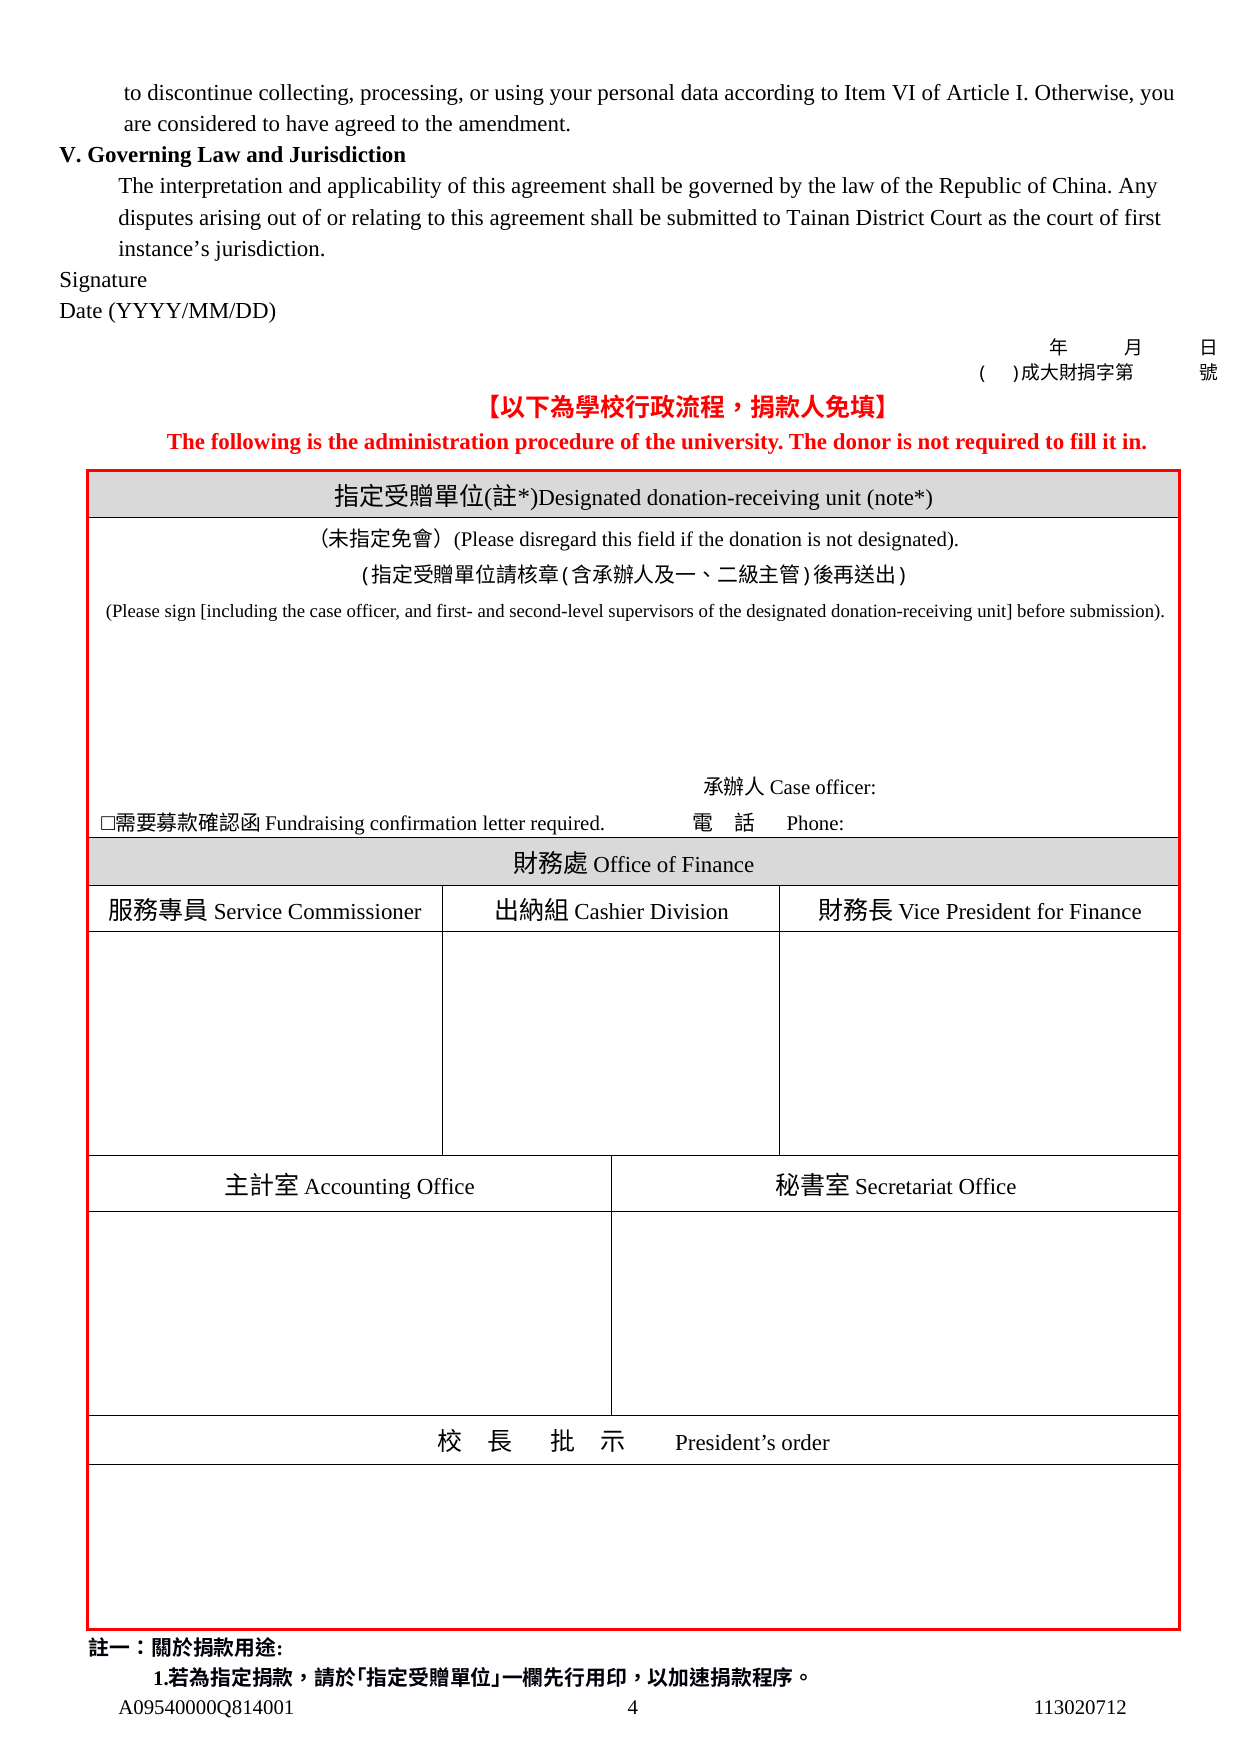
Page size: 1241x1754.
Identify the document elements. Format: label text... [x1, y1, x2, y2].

text V. Governing Law and Jurisdiction [59, 137, 1196, 169]
text Date (YYYY/MM/DD) [59, 294, 1196, 325]
text The following is the administration procedure of the university. The donor is not required to fill it in. [118, 423, 1196, 456]
table_cell 秘書室Secretariat Office [612, 1156, 1178, 1211]
text Signature [59, 262, 1196, 294]
text 註一：關於捐款用途: [89, 1631, 1196, 1661]
table_cell [443, 932, 779, 1155]
text to discontinue collecting, processing, or using your personal data according to Item VI of Article I. Otherwise, you are considered to have agreed to the amendment. [89, 75, 1196, 137]
table_cell 財務長Vice President for Finance [780, 886, 1178, 931]
text ( )成大財捐字第 號 [974, 360, 1218, 385]
text 【以下為學校行政流程，捐款人免填】 [74, 389, 1196, 423]
table_cell 財務處Office of Finance [89, 838, 1178, 885]
text The interpretation and applicability of this agreement shall be governed by the law of the Republic of China. Any disputes arising out of or relating to this agreement shall be submitted to Tainan District Court as the court of first instance’s jurisdiction. [118, 169, 1196, 262]
table_header 指定受贈單位(註*)Designated donation-receiving unit (note*) [89, 472, 1178, 517]
table_cell [89, 1465, 1178, 1628]
table_cell [780, 932, 1178, 1155]
table_cell [89, 1212, 611, 1415]
table_cell 服務專員Service Commissioner [89, 886, 442, 931]
table_cell （未指定免會）(Please disregard this field if the donation is not designated). (指定受贈單位請核章(含承辦人及一、二級主管)後再送出) (Please sign [including the case officer, and first- and second-level supervisors of the designated donation-receiving unit] before submission). 承辦人Case officer: □需要募款確認函Fundraising confirmation letter required. 電 話 Phone: [89, 518, 1178, 837]
text 年 月 日 [974, 335, 1218, 360]
table_cell [612, 1212, 1178, 1415]
table_cell 出納組Cashier Division [443, 886, 779, 931]
table_cell 主計室Accounting Office [89, 1156, 611, 1211]
table_cell 校 長 批 示 President’s order [89, 1416, 1178, 1464]
text 1.若為指定捐款，請於｢指定受贈單位｣一欄先行用印，以加速捐款程序。 [148, 1661, 1196, 1692]
table_cell [89, 932, 442, 1155]
